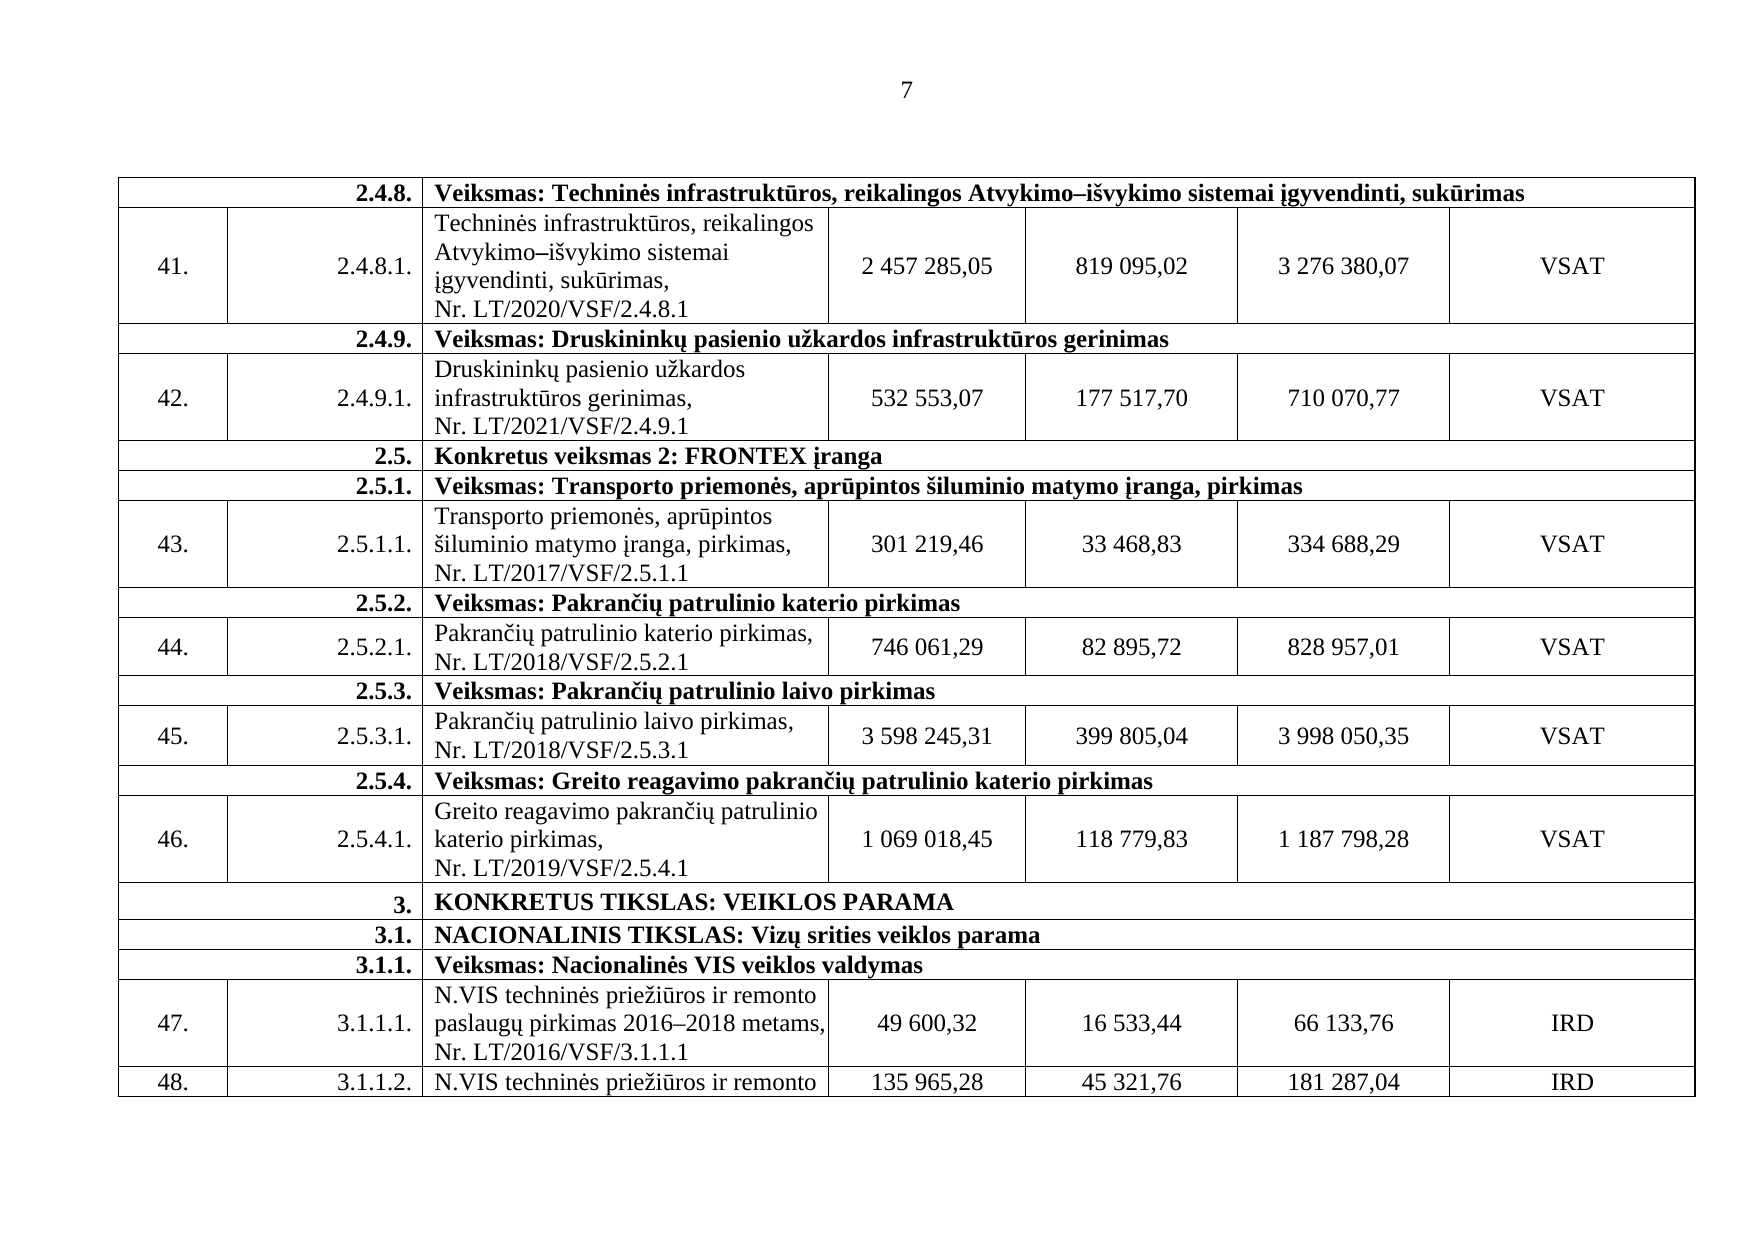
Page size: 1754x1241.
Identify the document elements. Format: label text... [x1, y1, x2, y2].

table_cell 16 533,44 [1026, 980, 1237, 1066]
table_cell 45 321,76 [1026, 1067, 1237, 1096]
table_cell 399 805,04 [1026, 706, 1237, 765]
table_cell 2.5.3.1. [228, 706, 422, 765]
table_cell 2.5.4.1. [228, 796, 422, 882]
table_cell N.VIS techninės priežiūros ir remonto [423, 1067, 828, 1096]
table_cell 44. [119, 618, 227, 675]
table_cell IRD [1450, 980, 1694, 1066]
table_cell 301 219,46 [829, 501, 1025, 587]
table_cell NACIONALINIS TIKSLAS: Vizų srities veiklos parama [423, 920, 1694, 949]
table_cell Veiksmas: Greito reagavimo pakrančių patrulinio katerio pirkimas [423, 766, 1694, 795]
table_cell 2.4.9.1. [228, 354, 422, 440]
table_cell Greito reagavimo pakrančių patrulinio katerio pirkimas, Nr. LT/2019/VSF/2.5.4.1 [423, 796, 828, 882]
table_cell 1 187 798,28 [1238, 796, 1449, 882]
table_cell 43. [119, 501, 227, 587]
table_cell 2.4.8.1. [228, 208, 422, 323]
table_cell 46. [119, 796, 227, 882]
table_cell 3 276 380,07 [1238, 208, 1449, 323]
table_cell VSAT [1450, 618, 1694, 675]
table_cell 828 957,01 [1238, 618, 1449, 675]
table_cell Veiksmas: Nacionalinės VIS veiklos valdymas [423, 950, 1694, 979]
table_cell 819 095,02 [1026, 208, 1237, 323]
table_cell Pakrančių patrulinio laivo pirkimas, Nr. LT/2018/VSF/2.5.3.1 [423, 706, 828, 765]
table_cell 66 133,76 [1238, 980, 1449, 1066]
table_cell Transporto priemonės, aprūpintos šiluminio matymo įranga, pirkimas, Nr. LT/2017/VSF/2.5.1.1 [423, 501, 828, 587]
table_cell Veiksmas: Techninės infrastruktūros, reikalingos Atvykimo–išvykimo sistemai įgyvendinti, sukūrimas [423, 178, 1694, 207]
table_cell VSAT [1450, 501, 1694, 587]
table_cell 2.5.1. [119, 471, 422, 500]
table_cell 2 457 285,05 [829, 208, 1025, 323]
table_cell VSAT [1450, 706, 1694, 765]
table_cell VSAT [1450, 208, 1694, 323]
table_cell Druskininkų pasienio užkardos infrastruktūros gerinimas, Nr. LT/2021/VSF/2.4.9.1 [423, 354, 828, 440]
table_cell 2.5.1.1. [228, 501, 422, 587]
table_cell VSAT [1450, 796, 1694, 882]
table_cell 135 965,28 [829, 1067, 1025, 1096]
table_cell 177 517,70 [1026, 354, 1237, 440]
table_cell Veiksmas: Pakrančių patrulinio katerio pirkimas [423, 588, 1694, 617]
table_cell 710 070,77 [1238, 354, 1449, 440]
table_cell 33 468,83 [1026, 501, 1237, 587]
table_cell N.VIS techninės priežiūros ir remonto paslaugų pirkimas 2016–2018 metams, Nr. LT/2016/VSF/3.1.1.1 [423, 980, 828, 1066]
table_cell 82 895,72 [1026, 618, 1237, 675]
table_cell 48. [119, 1067, 227, 1096]
table_cell 3.1. [119, 920, 422, 949]
table_cell 3 998 050,35 [1238, 706, 1449, 765]
table_cell Techninės infrastruktūros, reikalingos Atvykimo–išvykimo sistemai įgyvendinti, sukūrimas, Nr. LT/2020/VSF/2.4.8.1 [423, 208, 828, 323]
table_cell 2.5. [119, 441, 422, 470]
table_cell 181 287,04 [1238, 1067, 1449, 1096]
table_cell 2.5.2.1. [228, 618, 422, 675]
table_cell 3 598 245,31 [829, 706, 1025, 765]
table_cell 2.5.3. [119, 676, 422, 705]
table_cell 3. [119, 883, 422, 919]
table_cell 3.1.1.1. [228, 980, 422, 1066]
table_cell 334 688,29 [1238, 501, 1449, 587]
table_cell Veiksmas: Druskininkų pasienio užkardos infrastruktūros gerinimas [423, 324, 1694, 353]
table_cell 41. [119, 208, 227, 323]
table_cell 532 553,07 [829, 354, 1025, 440]
table_cell Pakrančių patrulinio katerio pirkimas, Nr. LT/2018/VSF/2.5.2.1 [423, 618, 828, 675]
table_cell 2.4.9. [119, 324, 422, 353]
table_cell 1 069 018,45 [829, 796, 1025, 882]
table_cell Veiksmas: Pakrančių patrulinio laivo pirkimas [423, 676, 1694, 705]
table_cell 42. [119, 354, 227, 440]
table_cell 3.1.1.2. [228, 1067, 422, 1096]
table_cell 2.5.2. [119, 588, 422, 617]
table_cell KONKRETUS TIKSLAS: VEIKLOS PARAMA [423, 883, 1694, 919]
table_cell Konkretus veiksmas 2: FRONTEX įranga [423, 441, 1694, 470]
table_cell IRD [1450, 1067, 1694, 1096]
table_cell 2.4.8. [119, 178, 422, 207]
table_cell 746 061,29 [829, 618, 1025, 675]
table_cell Veiksmas: Transporto priemonės, aprūpintos šiluminio matymo įranga, pirkimas [423, 471, 1694, 500]
table_cell 2.5.4. [119, 766, 422, 795]
table_cell VSAT [1450, 354, 1694, 440]
table_cell 3.1.1. [119, 950, 422, 979]
table_cell 118 779,83 [1026, 796, 1237, 882]
table_cell 47. [119, 980, 227, 1066]
table_cell 49 600,32 [829, 980, 1025, 1066]
table_cell 45. [119, 706, 227, 765]
